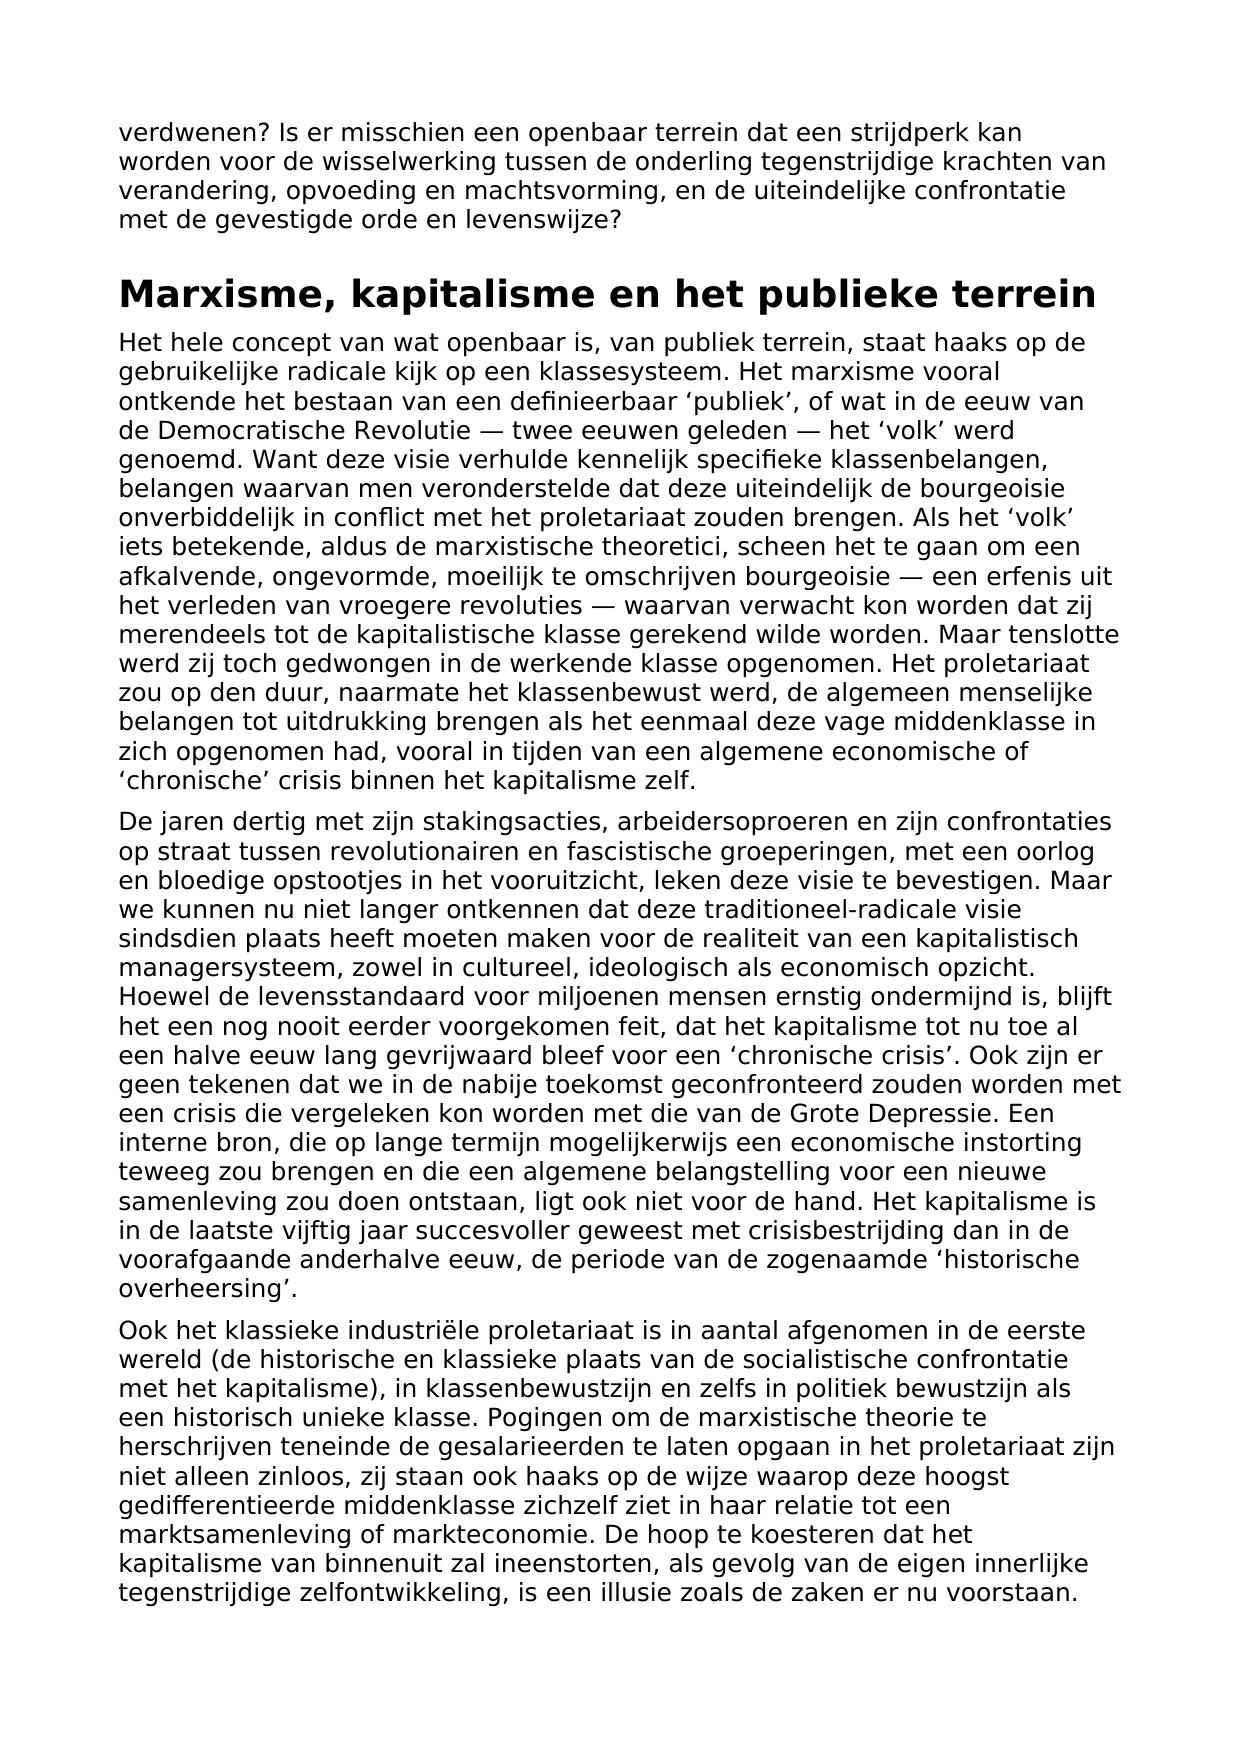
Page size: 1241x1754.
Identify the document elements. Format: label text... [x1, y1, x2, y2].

text Het hele concept van wat openbaar is, van publiek terrein, staat haaks op de gebruikelijke radicale kijk op een klassesysteem. Het marxisme vooral ontkende het bestaan van een definieerbaar ‘publiek’, of wat in de eeuw van de Democratische Revolutie — twee eeuwen geleden — het ‘volk’ werd genoemd. Want deze visie verhulde kennelijk specifieke klassenbelangen, belangen waarvan men veronderstelde dat deze uiteindelijk de bourgeoisie onverbiddelijk in conflict met het proletariaat zouden brengen. Als het ‘volk’ iets betekende, aldus de marxistische theoretici, scheen het te gaan om een afkalvende, ongevormde, moeilijk te omschrijven bourgeoisie — een erfenis uit het verleden van vroegere revoluties — waarvan verwacht kon worden dat zij merendeels tot de kapitalistische klasse gerekend wilde worden. Maar tenslotte werd zij toch gedwongen in de werkende klasse opgenomen. Het proletariaat zou op den duur, naarmate het klassenbewust werd, de algemeen menselijke belangen tot uitdrukking brengen als het eenmaal deze vage middenklasse in zich opgenomen had, vooral in tijden van een algemene economische of ‘chronische’ crisis binnen het kapitalisme zelf. [118, 328, 1122, 795]
text Ook het klassieke industriële proletariaat is in aantal afgenomen in de eerste wereld (de historische en klassieke plaats van de socialistische confrontatie met het kapitalisme), in klassenbewustzijn en zelfs in politiek bewustzijn als een historisch unieke klasse. Pogingen om de marxistische theorie te herschrijven teneinde de gesalarieerden te laten opgaan in het proletariaat zijn niet alleen zinloos, zij staan ook haaks op de wijze waarop deze hoogst gedifferentieerde middenklasse zichzelf ziet in haar relatie tot een marktsamenleving of markteconomie. De hoop te koesteren dat het kapitalisme van binnenuit zal ineenstorten, als gevolg van de eigen innerlijke tegenstrijdige zelfontwikkeling, is een illusie zoals de zaken er nu voorstaan. [118, 1316, 1122, 1608]
text verdwenen? Is er misschien een openbaar terrein dat een strijdperk kan worden voor de wisselwerking tussen de onderling tegenstrijdige krachten van verandering, opvoeding en machtsvorming, en de uiteindelijke confrontatie met de gevestigde orde en levenswijze? [118, 118, 1122, 235]
text De jaren dertig met zijn stakingsacties, arbeidersoproeren en zijn confrontaties op straat tussen revolutionairen en fascistische groeperingen, met een oorlog en bloedige opstootjes in het vooruitzicht, leken deze visie te bevestigen. Maar we kunnen nu niet langer ontkennen dat deze traditioneel-radicale visie sindsdien plaats heeft moeten maken voor de realiteit van een kapitalistisch managersysteem, zowel in cultureel, ideologisch als economisch opzicht. Hoewel de levensstandaard voor miljoenen mensen ernstig ondermijnd is, blijft het een nog nooit eerder voorgekomen feit, dat het kapitalisme tot nu toe al een halve eeuw lang gevrijwaard bleef voor een ‘chronische crisis’. Ook zijn er geen tekenen dat we in de nabije toekomst geconfronteerd zouden worden met een crisis die vergeleken kon worden met die van de Grote Depressie. Een interne bron, die op lange termijn mogelijkerwijs een economische instorting teweeg zou brengen en die een algemene belangstelling voor een nieuwe samenleving zou doen ontstaan, ligt ook niet voor de hand. Het kapitalisme is in de laatste vijftig jaar succesvoller geweest met crisisbestrijding dan in de voorafgaande anderhalve eeuw, de periode van de zogenaamde ‘historische overheersing’. [118, 808, 1122, 1303]
subtitle Marxisme, kapitalisme en het publieke terrein [118, 272, 1122, 316]
